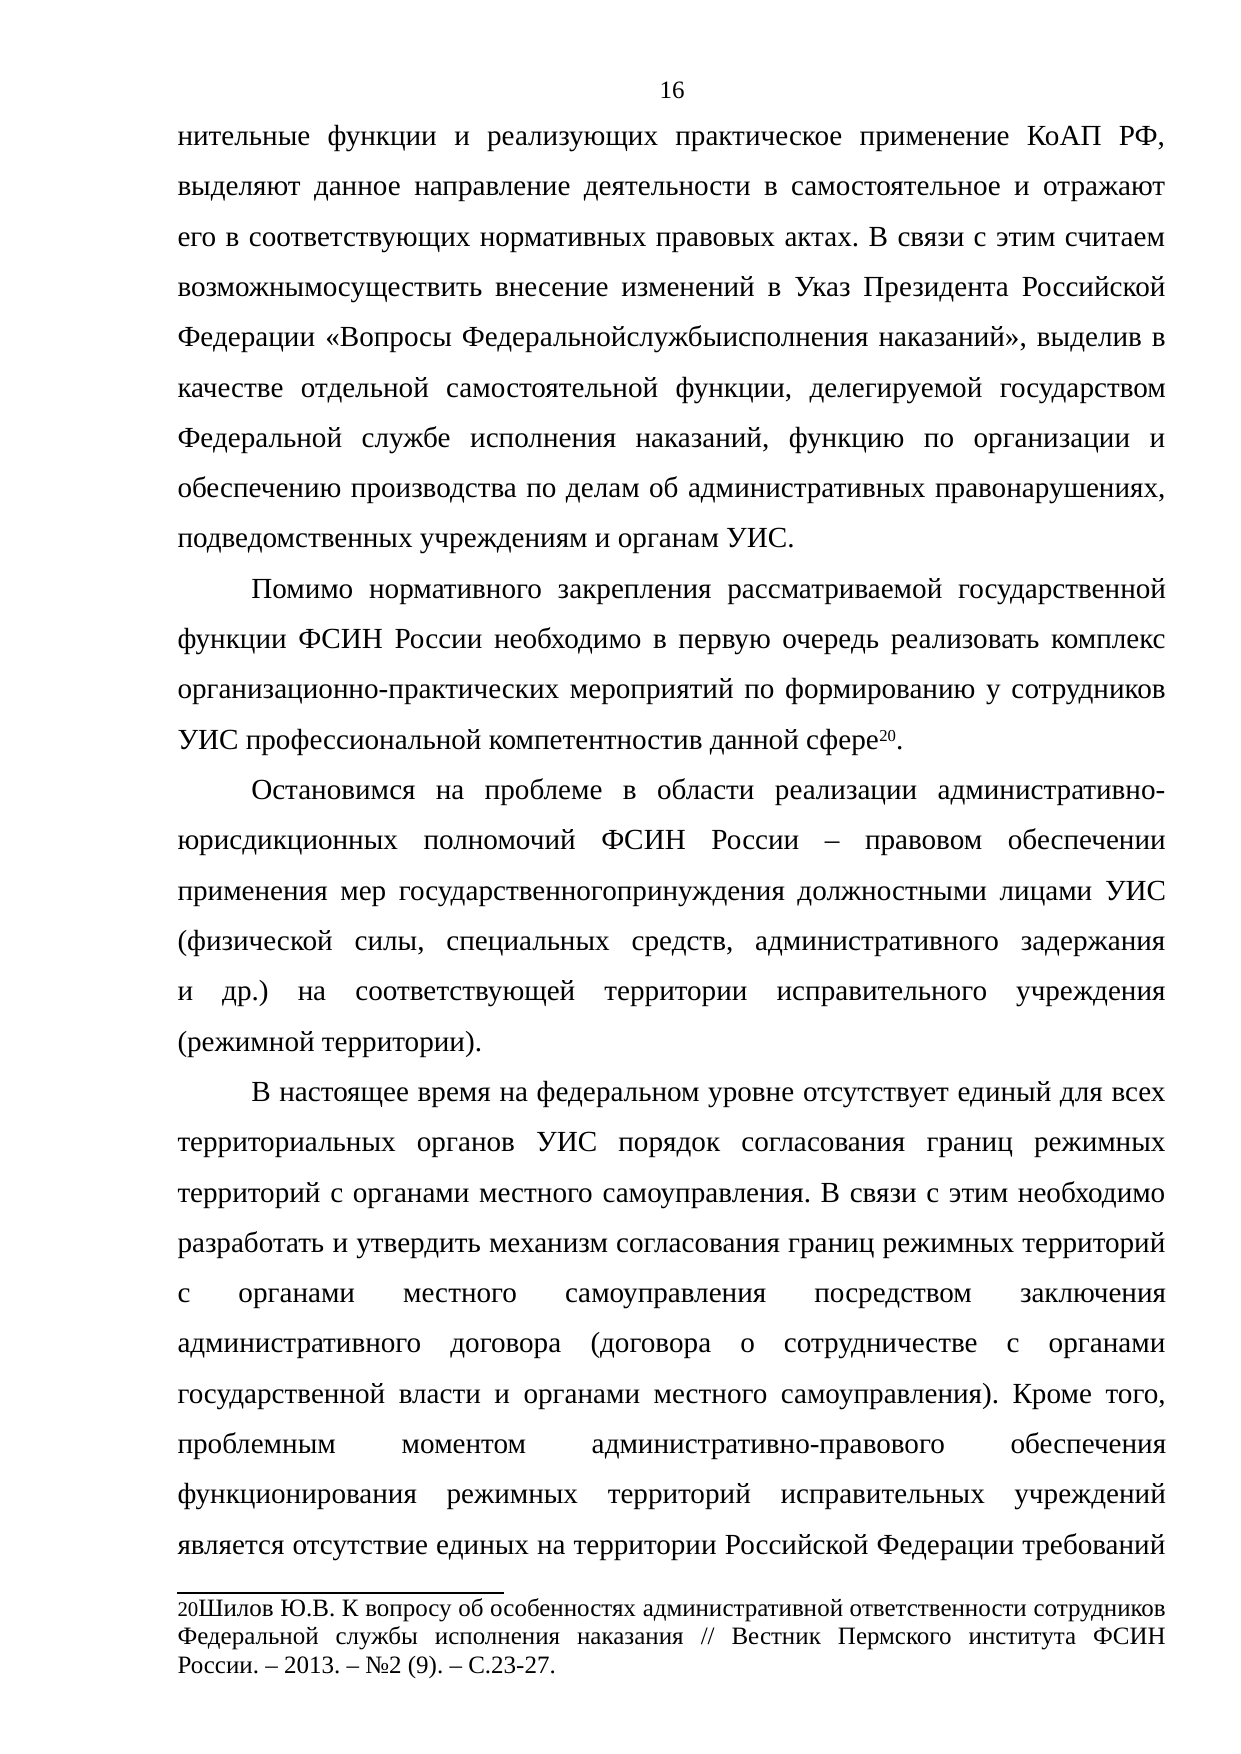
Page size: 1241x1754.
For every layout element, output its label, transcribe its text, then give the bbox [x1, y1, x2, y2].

text Помимо нормативного закрепления рассматриваемой государственной функции ФСИН России необходимо в первую очередь реализовать комплекс организационно-практических мероприятий по формированию у сотрудников УИС профессиональной компетентностив данной сфере. [177, 571, 1166, 755]
text нительные функции и реализующих практическое применение КоАП РФ, выделяют данное направление деятельности в самостоятельное и отражают его в соответствующих нормативных правовых актах. В связи с этим считаем возможнымосуществить внесение изменений в Указ Президента Российской Федерации «Вопросы Федеральнойслужбыисполнения наказаний», выделив в качестве отдельной самостоятельной функции, делегируемой государством Федеральной службе исполнения наказаний, функцию по организации и обеспечению производства по делам об административных правонарушениях, подведомственных учреждениям и органам УИС. [177, 118, 1166, 554]
text Остановимся на проблеме в области реализации административно-юрисдикционных полномочий ФСИН России – правовом обеспечении применения мер государственногопринуждения должностными лицами УИС (физической силы, специальных средств, административного задержания и др.) на соответствующей территории исправительного учреждения (режимной территории). [177, 772, 1166, 1057]
text В настоящее время на федеральном уровне отсутствует единый для всех территориальных органов УИС порядок согласования границ режимных территорий с органами местного самоуправления. В связи с этим необходимо разработать и утвердить механизм согласования границ режимных территорий с органами местного самоуправления посредством заключения административного договора (договора о сотрудничестве с органами государственной власти и органами местного самоуправления). Кроме того, проблемным моментом административно-правового обеспечения функционирования режимных территорий исправительных учреждений является отсутствие единых на территории Российской Федерации требований [177, 1074, 1166, 1560]
text Шилов Ю.В. К вопросу об особенностях административной ответственности сотрудников Федеральной службы исполнения наказания // Вестник Пермского института ФСИН России. – 2013. – №2 (9). – С.23-27. [177, 1593, 1166, 1679]
